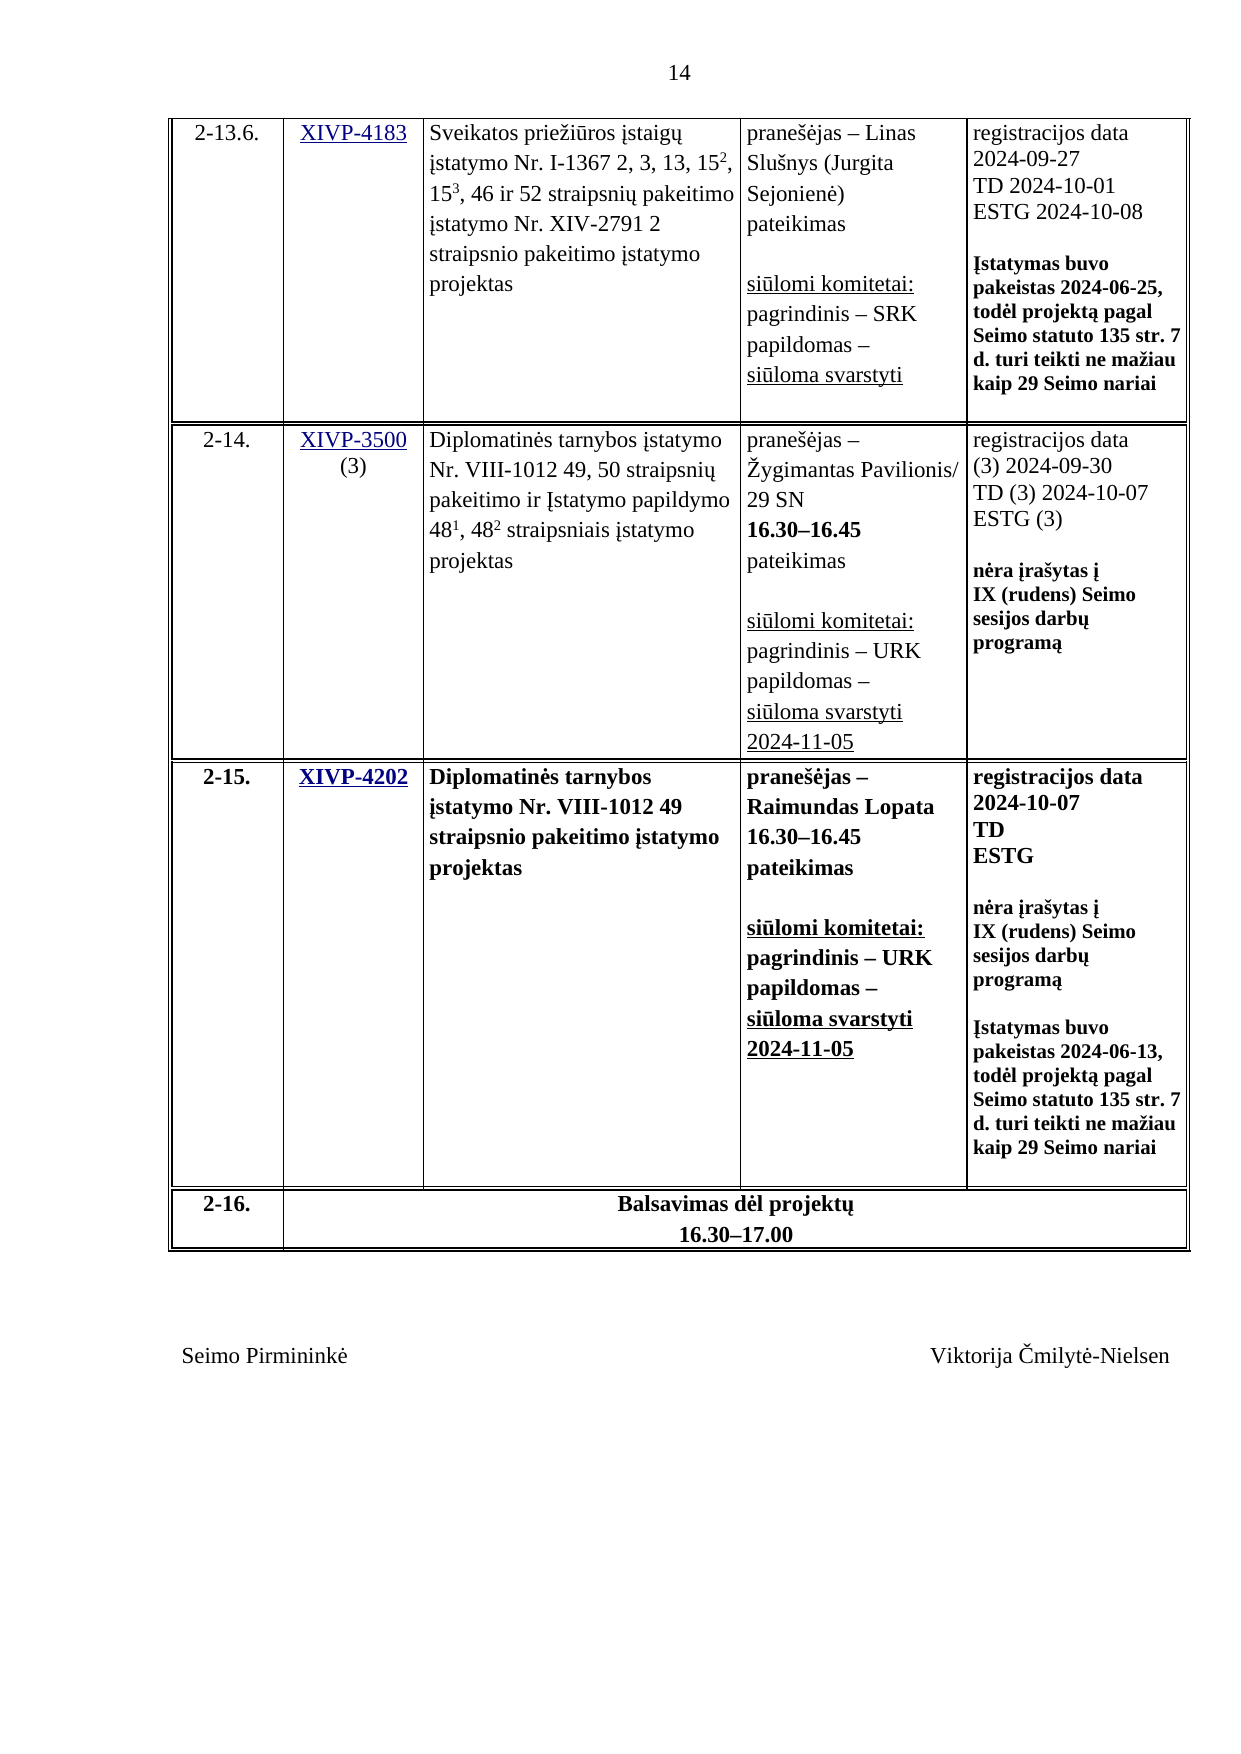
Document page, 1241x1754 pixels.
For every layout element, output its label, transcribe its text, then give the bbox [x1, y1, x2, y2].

table_cell XIVP-4202 [284, 763, 423, 1186]
table_cell 2-14. [173, 426, 283, 758]
table_cell 2-13.6. [173, 119, 283, 421]
table_cell Diplomatinės tarnybos įstatymo Nr. VIII-1012 49, 50 straipsnių pakeitimo ir Įstatymo papildymo 481, 482 straipsniais įstatymo projektas [424, 426, 740, 758]
table_cell pranešėjas – Raimundas Lopata 16.30–16.45 pateikimas siūlomi komitetai: pagrindinis – URK papildomas – siūloma svarstyti 2024-11-05 [741, 763, 966, 1186]
table_cell [1190, 758, 1240, 1186]
table_cell [1190, 1186, 1240, 1247]
table_cell Diplomatinės tarnybos įstatymo Nr. VIII-1012 49 straipsnio pakeitimo įstatymo projektas [424, 763, 740, 1186]
table_cell [501, 1252, 869, 1374]
table_cell registracijos data (3) 2024-09-30 TD (3) 2024-10-07 ESTG (3) nėra įrašytas į IX (rudens) Seimo sesijos darbų programą [968, 426, 1186, 758]
table_cell Balsavimas dėl projektų 16.30–17.00 [284, 1191, 1186, 1247]
table_cell XIVP-3500 (3) [284, 426, 423, 758]
table_cell [1190, 118, 1240, 421]
table_cell Sveikatos priežiūros įstaigų įstatymo Nr. I-1367 2, 3, 13, 152, 153, 46 ir 52 straipsnių pakeitimo įstatymo Nr. XIV-2791 2 straipsnio pakeitimo įstatymo projektas [424, 119, 740, 421]
table_cell 2-15. [173, 763, 283, 1186]
table_cell [1190, 421, 1240, 758]
table_cell pranešėjas – Linas Slušnys (Jurgita Sejonienė) pateikimas siūlomi komitetai: pagrindinis – SRK papildomas – siūloma svarstyti [741, 119, 966, 421]
table_cell Viktorija Čmilytė-Nielsen [869, 1247, 1240, 1374]
table_cell pranešėjas – Žygimantas Pavilionis/ 29 SN 16.30–16.45 pateikimas siūlomi komitetai: pagrindinis – URK papildomas – siūloma svarstyti 2024-11-05 [741, 426, 966, 758]
table_cell registracijos data 2024-09-27 TD 2024-10-01 ESTG 2024-10-08 Įstatymas buvo pakeistas 2024-06-25, todėl projektą pagal Seimo statuto 135 str. 7 d. turi teikti ne mažiau kaip 29 Seimo nariai [968, 119, 1186, 421]
table_cell XIVP-4183 [284, 119, 423, 421]
table_cell registracijos data 2024-10-07 TD ESTG nėra įrašytas į IX (rudens) Seimo sesijos darbų programą Įstatymas buvo pakeistas 2024-06-13, todėl projektą pagal Seimo statuto 135 str. 7 d. turi teikti ne mažiau kaip 29 Seimo nariai [968, 763, 1186, 1186]
table_cell 2-16. [173, 1191, 283, 1247]
table_cell Seimo Pirmininkė [170, 1252, 501, 1374]
